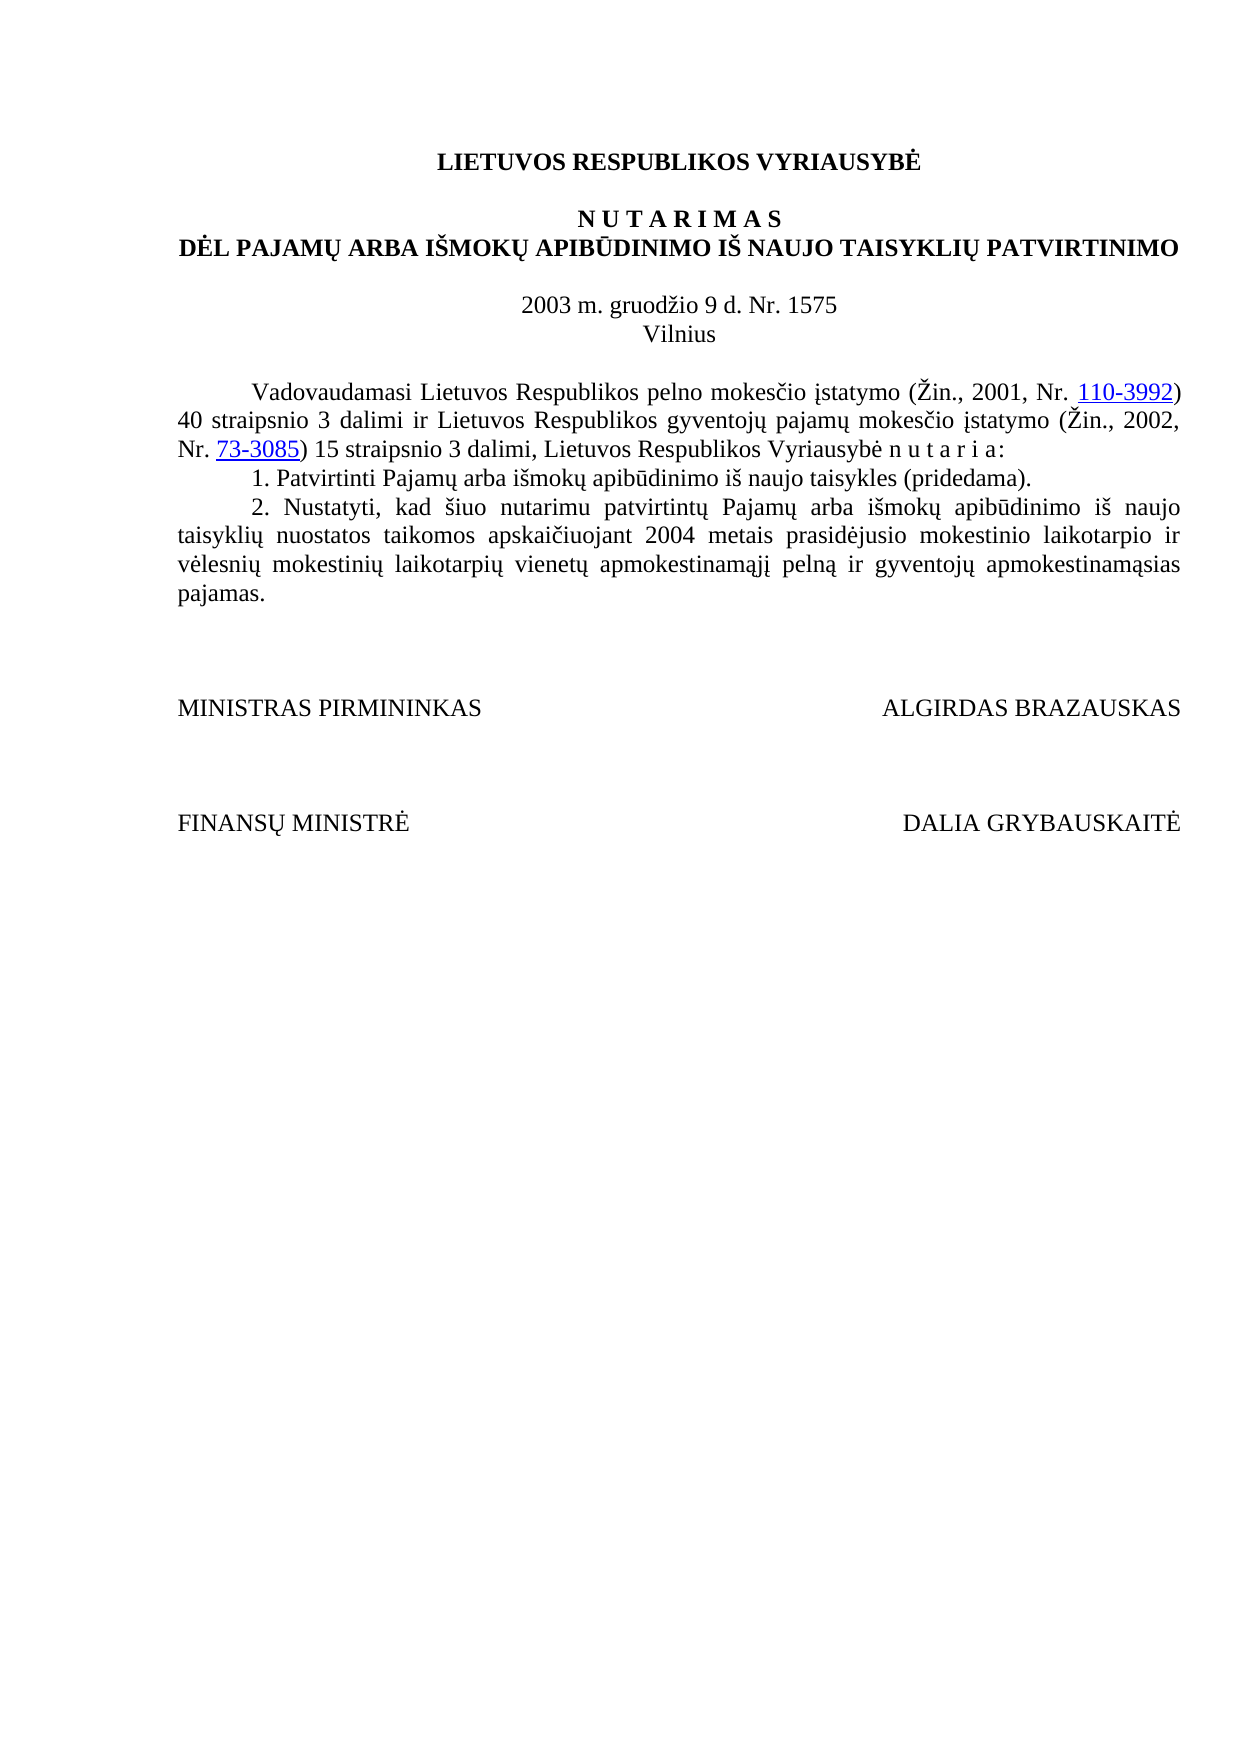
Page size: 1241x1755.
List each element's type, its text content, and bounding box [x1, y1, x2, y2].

text 2003 m. gruodžio 9 d. Nr. 1575 [177, 291, 1181, 319]
text FINANSŲ MINISTRĖ DALIA GRYBAUSKAITĖ [177, 808, 1181, 837]
text LIETUVOS RESPUBLIKOS VYRIAUSYBĖ [177, 147, 1181, 176]
text N U T A R I M A S [177, 204, 1181, 233]
text DĖL PAJAMŲ ARBA IŠMOKŲ APIBŪDINIMO IŠ NAUJO TAISYKLIŲ PATVIRTINIMO [177, 233, 1181, 262]
text Vilnius [177, 319, 1181, 348]
text MINISTRAS PIRMININKAS ALGIRDAS BRAZAUSKAS [177, 693, 1181, 722]
text 1. Patvirtinti Pajamų arba išmokų apibūdinimo iš naujo taisykles (pridedama). [177, 463, 1181, 492]
text Vadovaudamasi Lietuvos Respublikos pelno mokesčio įstatymo (Žin., 2001, Nr. 110-3992) 40 straipsnio 3 dalimi ir Lietuvos Respublikos gyventojų pajamų mokesčio įstatymo (Žin., 2002, Nr. 73-3085) 15 straipsnio 3 dalimi, Lietuvos Respublikos Vyriausybė nutaria: [177, 377, 1181, 463]
text 2. Nustatyti, kad šiuo nutarimu patvirtintų Pajamų arba išmokų apibūdinimo iš naujo taisyklių nuostatos taikomos apskaičiuojant 2004 metais prasidėjusio mokestinio laikotarpio ir vėlesnių mokestinių laikotarpių vienetų apmokestinamąjį pelną ir gyventojų apmokestinamąsias pajamas. [177, 492, 1181, 607]
